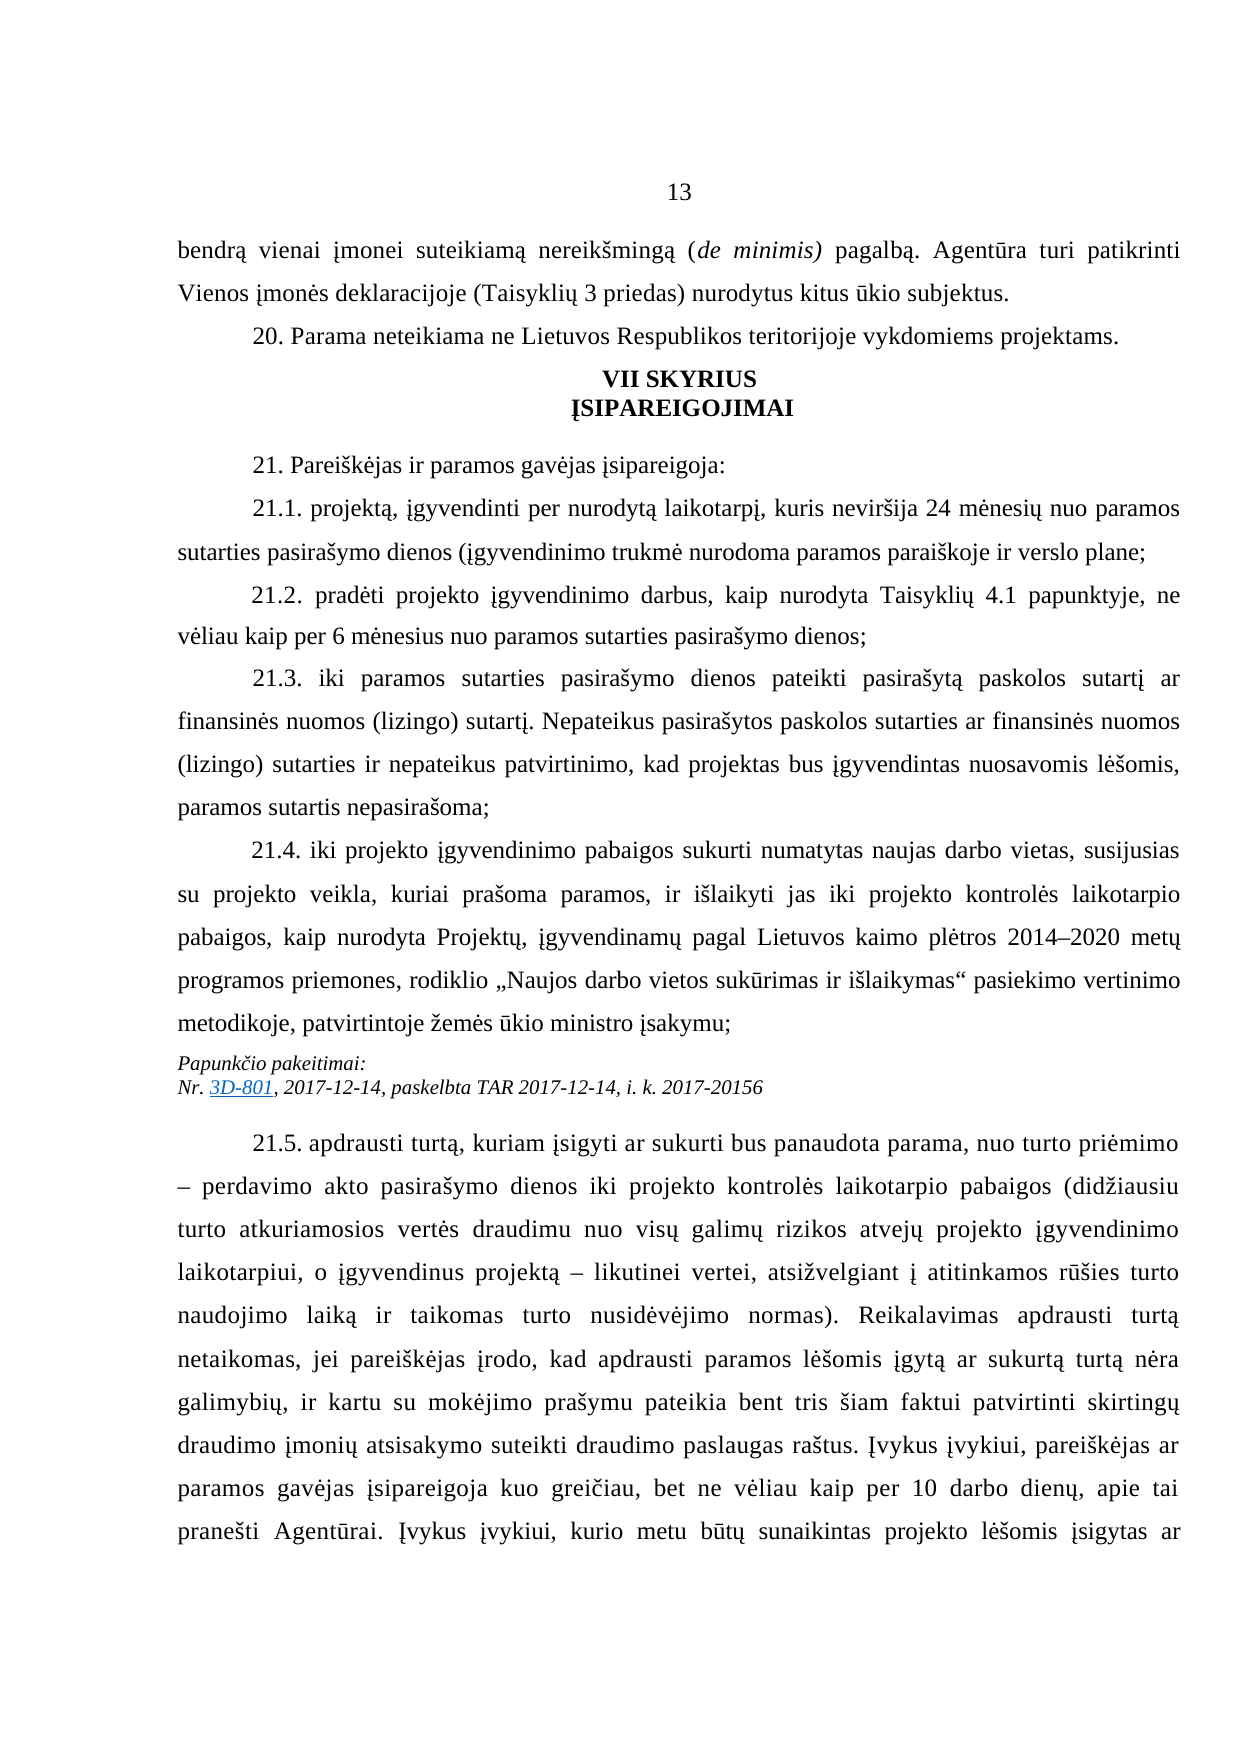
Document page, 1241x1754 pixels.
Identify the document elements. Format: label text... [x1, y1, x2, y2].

text 21. Pareiškėjas ir paramos gavėjas įsipareigoja: [177, 450, 1181, 479]
text VII SKYRIUS [177, 364, 1181, 393]
text 21.4. iki projekto įgyvendinimo pabaigos sukurti numatytas naujas darbo vietas, susijusias su projekto veikla, kuriai prašoma paramos, ir išlaikyti jas iki projekto kontrolės laikotarpio pabaigos, kaip nurodyta Projektų, įgyvendinamų pagal Lietuvos kaimo plėtros 2014–2020 metų programos priemones, rodiklio „Naujos darbo vietos sukūrimas ir išlaikymas“ pasiekimo vertinimo metodikoje, patvirtintoje žemės ūkio ministro įsakymu; [177, 836, 1181, 1037]
text Papunkčio pakeitimai: [177, 1051, 1181, 1075]
text Nr. 3D-801, 2017-12-14, paskelbta TAR 2017-12-14, i. k. 2017-20156 [177, 1075, 1181, 1099]
text 21.1. projektą, įgyvendinti per nurodytą laikotarpį, kuris neviršija 24 mėnesių nuo paramos sutarties pasirašymo dienos (įgyvendinimo trukmė nurodoma paramos paraiškoje ir verslo plane; [177, 493, 1181, 565]
text 21.2. pradėti projekto įgyvendinimo darbus, kaip nurodyta Taisyklių 4.1 papunktyje, ne vėliau kaip per 6 mėnesius nuo paramos sutarties pasirašymo dienos; [177, 580, 1181, 650]
text 21.3. iki paramos sutarties pasirašymo dienos pateikti pasirašytą paskolos sutartį ar finansinės nuomos (lizingo) sutartį. Nepateikus pasirašytos paskolos sutarties ar finansinės nuomos (lizingo) sutarties ir nepateikus patvirtinimo, kad projektas bus įgyvendintas nuosavomis lėšomis, paramos sutartis nepasirašoma; [177, 663, 1181, 821]
text bendrą vienai įmonei suteikiamą nereikšmingą (de minimis) pagalbą. Agentūra turi patikrinti Vienos įmonės deklaracijoje (Taisyklių 3 priedas) nurodytus kitus ūkio subjektus. [177, 235, 1181, 307]
text 20. Parama neteikiama ne Lietuvos Respublikos teritorijoje vykdomiems projektams. [177, 321, 1181, 350]
text ĮSIPAREIGOJIMAI [177, 393, 1181, 422]
text 21.5. apdrausti turtą, kuriam įsigyti ar sukurti bus panaudota parama, nuo turto priėmimo – perdavimo akto pasirašymo dienos iki projekto kontrolės laikotarpio pabaigos (didžiausiu turto atkuriamosios vertės draudimu nuo visų galimų rizikos atvejų projekto įgyvendinimo laikotarpiui, o įgyvendinus projektą – likutinei vertei, atsižvelgiant į atitinkamos rūšies turto naudojimo laiką ir taikomas turto nusidėvėjimo normas). Reikalavimas apdrausti turtą netaikomas, jei pareiškėjas įrodo, kad apdrausti paramos lėšomis įgytą ar sukurtą turtą nėra galimybių, ir kartu su mokėjimo prašymu pateikia bent tris šiam faktui patvirtinti skirtingų draudimo įmonių atsisakymo suteikti draudimo paslaugas raštus. Įvykus įvykiui, pareiškėjas ar paramos gavėjas įsipareigoja kuo greičiau, bet ne vėliau kaip per 10 darbo dienų, apie tai pranešti Agentūrai. Įvykus įvykiui, kurio metu būtų sunaikintas projekto lėšomis įsigytas ar [177, 1128, 1181, 1545]
